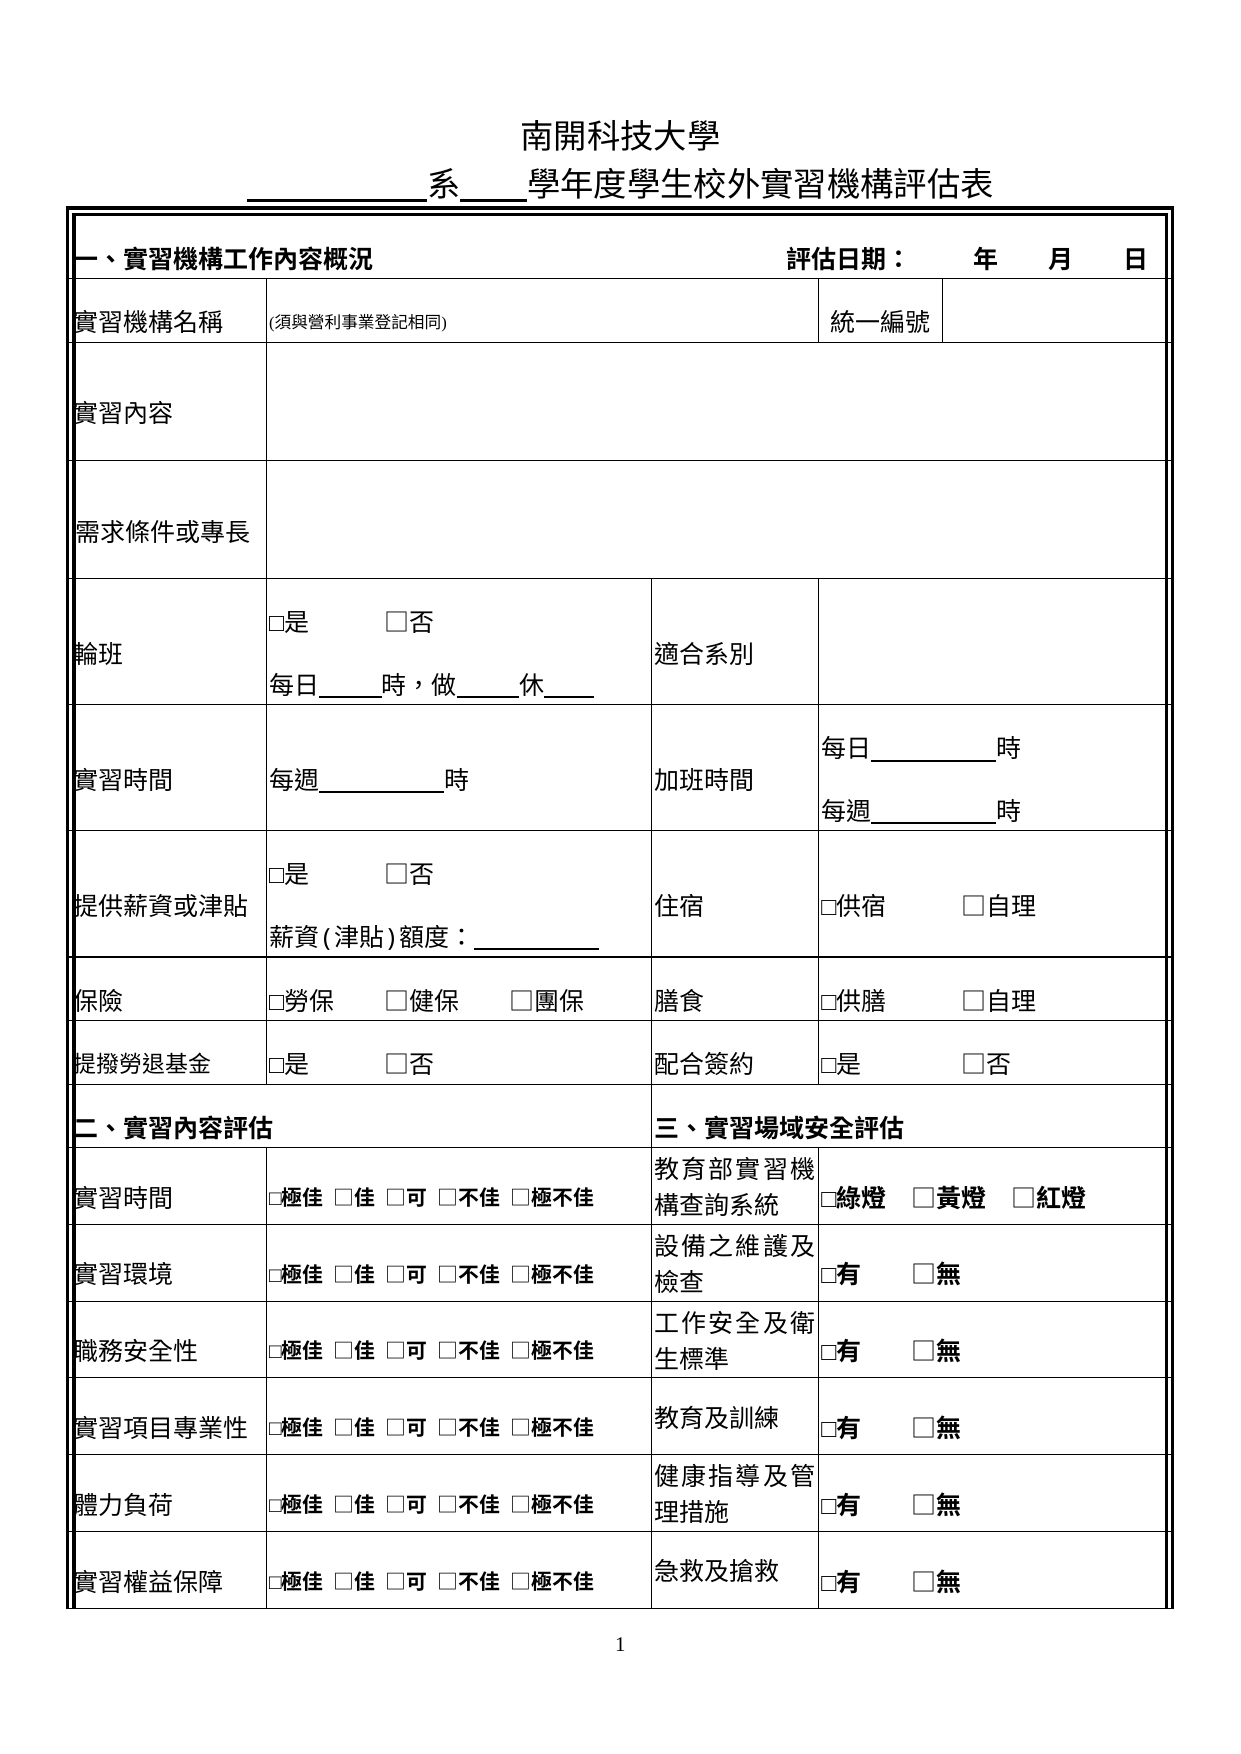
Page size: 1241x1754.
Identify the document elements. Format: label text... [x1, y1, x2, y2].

table_cell □供宿 □自理 [819, 831, 1165, 956]
table_cell 教育部實習機構查詢系統 [652, 1148, 818, 1224]
text 南開科技大學 [71, 110, 1169, 158]
table_cell 實習時間 [76, 705, 266, 830]
table_cell □極佳 □佳 □可 □不佳 □極不佳 [267, 1532, 651, 1608]
table_cell 提撥勞退基金 [76, 1021, 266, 1083]
table_cell 體力負荷 [76, 1455, 266, 1531]
table_cell □綠燈 □黃燈 □紅燈 [819, 1148, 1165, 1224]
table_cell 每日 時 每週 時 [819, 705, 1165, 830]
table_cell 三、實習場域安全評估 [652, 1085, 1165, 1147]
table_cell 設備之維護及檢查 [652, 1225, 818, 1301]
table_cell 統一編號 [819, 279, 942, 342]
table_cell □有 □無 [819, 1455, 1165, 1531]
table_cell 實習項目專業性 [76, 1378, 266, 1454]
table_cell (須與營利事業登記相同) [267, 279, 818, 342]
table_cell □有 □無 [819, 1225, 1165, 1301]
table_cell 住宿 [652, 831, 818, 956]
table_cell 職務安全性 [76, 1302, 266, 1377]
table_cell 實習內容 [76, 343, 266, 460]
table_cell 工作安全及衛生標準 [652, 1302, 818, 1377]
table_cell 加班時間 [652, 705, 818, 830]
table_cell 健康指導及管理措施 [652, 1455, 818, 1531]
table_header 一、實習機構工作內容概況 評估日期： 年 月 日 [71, 210, 1169, 278]
table_cell □極佳 □佳 □可 □不佳 □極不佳 [267, 1302, 651, 1377]
table_cell 實習時間 [76, 1148, 266, 1224]
table_cell □極佳 □佳 □可 □不佳 □極不佳 [267, 1225, 651, 1301]
table_cell 需求條件或專長 [76, 461, 266, 578]
table_cell □是 □否 [267, 1021, 651, 1083]
table_cell □是 □否 薪資(津貼)額度： [267, 831, 651, 956]
table_cell 實習機構名稱 [76, 279, 266, 342]
table_cell 每週 時 [267, 705, 651, 830]
table_cell 實習環境 [76, 1225, 266, 1301]
table_cell □供膳 □自理 [819, 958, 1165, 1020]
table_cell [819, 579, 1165, 704]
table_cell □極佳 □佳 □可 □不佳 □極不佳 [267, 1148, 651, 1224]
table_cell □勞保 □健保 □團保 [267, 958, 651, 1020]
table_cell 教育及訓練 [652, 1378, 818, 1454]
table_cell 提供薪資或津貼 [76, 831, 266, 956]
table_cell □是 □否 [819, 1021, 1165, 1083]
text 系 學年度學生校外實習機構評估表 [71, 158, 1169, 206]
table_cell □有 □無 [819, 1378, 1165, 1454]
table_cell □是 □否 每日 時，做 休 [267, 579, 651, 704]
table_cell 適合系別 [652, 579, 818, 704]
table_cell 二、實習內容評估 [76, 1085, 651, 1147]
table_cell □極佳 □佳 □可 □不佳 □極不佳 [267, 1378, 651, 1454]
table_cell 膳食 [652, 958, 818, 1020]
table_cell □極佳 □佳 □可 □不佳 □極不佳 [267, 1455, 651, 1531]
table_cell [267, 343, 1165, 460]
table_cell 配合簽約 [652, 1021, 818, 1083]
table_cell □有 □無 [819, 1302, 1165, 1377]
table_cell □有 □無 [819, 1532, 1165, 1608]
table_cell [943, 279, 1165, 342]
table_cell 保險 [76, 958, 266, 1020]
table_cell 急救及搶救 [652, 1532, 818, 1608]
table_cell 實習權益保障 [76, 1532, 266, 1608]
table_cell 輪班 [76, 579, 266, 704]
table_cell [267, 461, 1165, 578]
